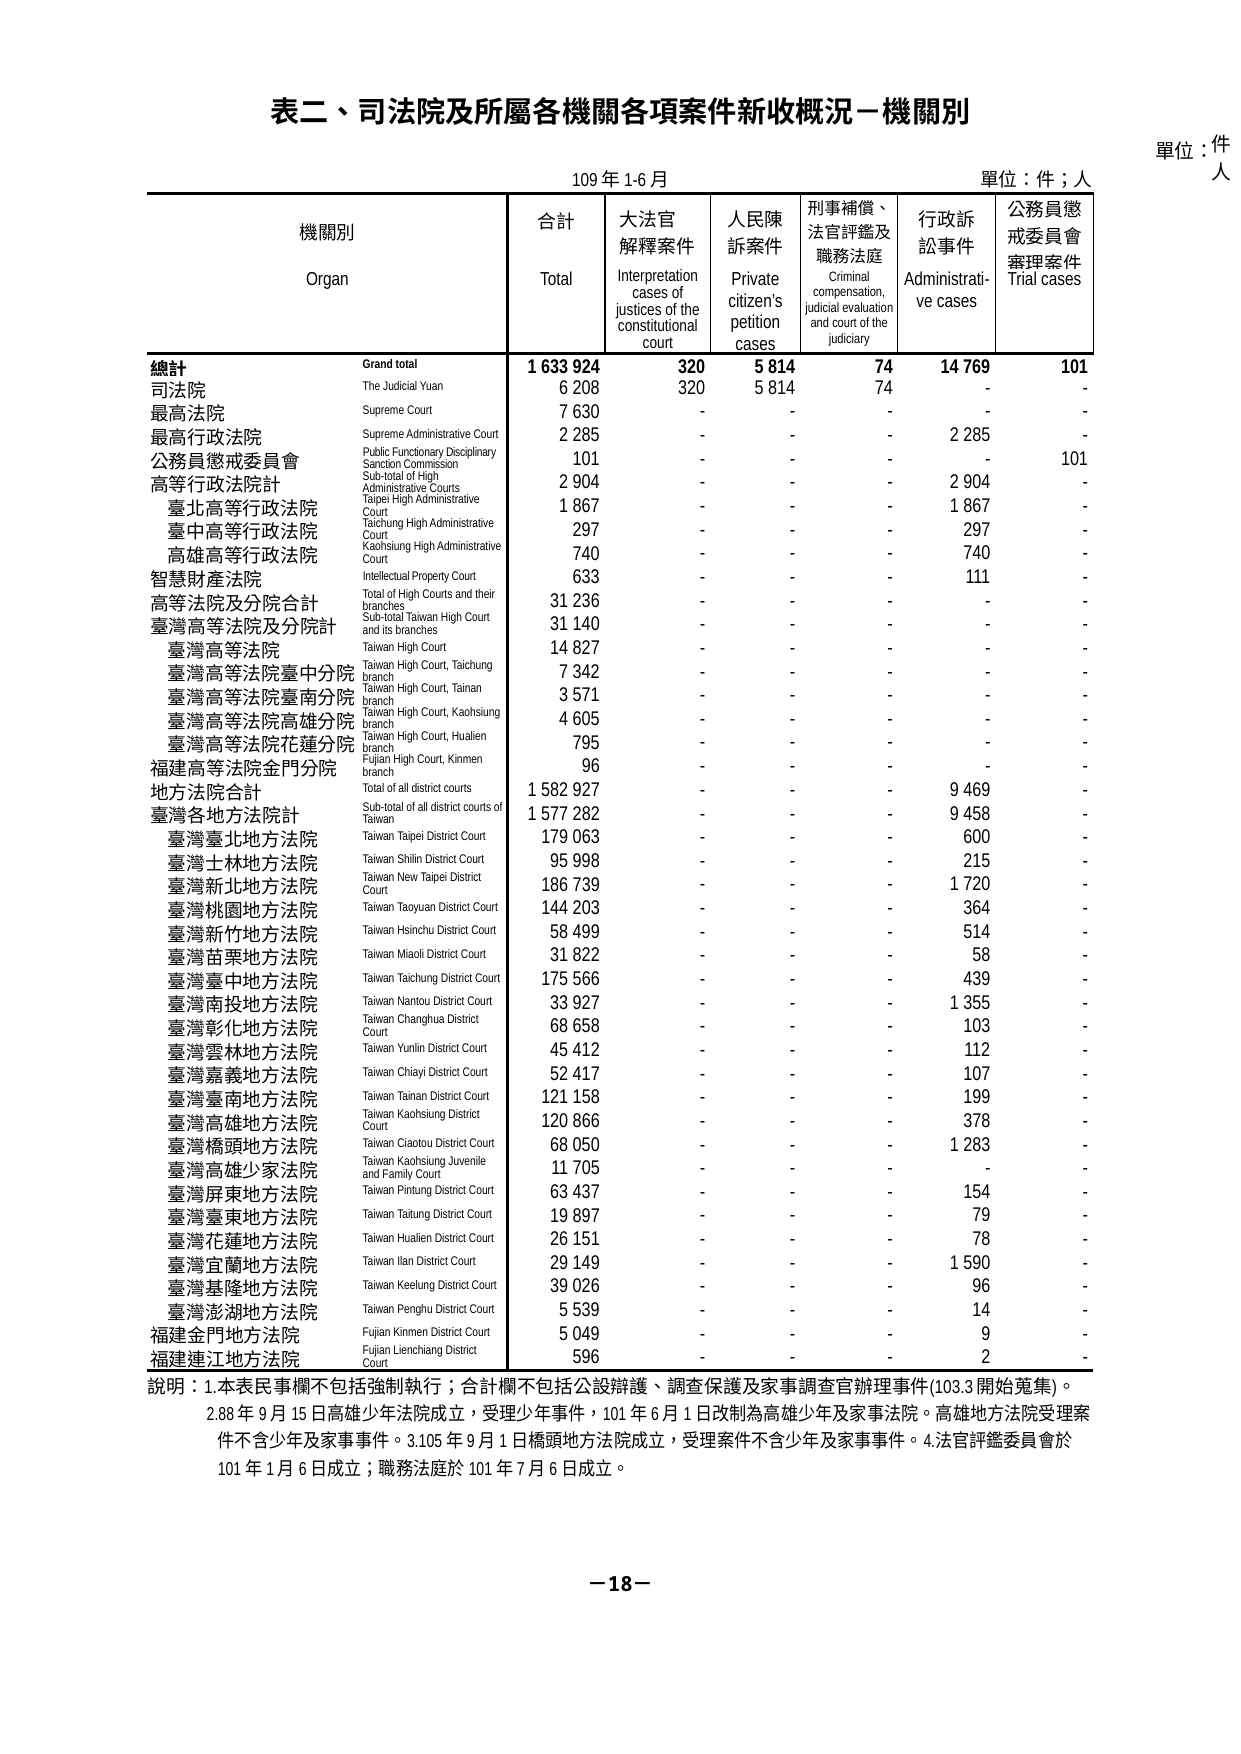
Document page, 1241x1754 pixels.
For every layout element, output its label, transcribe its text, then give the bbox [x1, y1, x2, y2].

table_cell Taiwan Kaohsiung Juvenile and Family Court [360, 1156, 506, 1179]
table_cell 2 285 [509, 423, 605, 446]
table_cell Sub-total Taiwan High Court and its branches [360, 612, 506, 635]
table_cell - [800, 1203, 898, 1227]
table_cell Kaohsiung High Administrative Court [360, 541, 506, 564]
table_cell Grand total [360, 355, 506, 375]
table_cell - [710, 1156, 800, 1179]
table_cell 101 [509, 446, 605, 470]
table_cell 79 [898, 1203, 995, 1227]
table_header 公務員懲戒委員會 審理案件 [996, 195, 1093, 268]
table_cell - [605, 446, 710, 470]
text 表二、司法院及所屬各機關各項案件新收概況－機關別 [148, 89, 1092, 131]
table_cell - [995, 966, 1093, 990]
table_cell - [800, 541, 898, 564]
table_cell - [710, 517, 800, 541]
table_cell - [995, 399, 1093, 423]
table_cell - [800, 1061, 898, 1085]
table_cell 臺灣臺中地方法院 [147, 966, 359, 990]
table_cell - [710, 777, 800, 801]
table_cell 1 577 282 [509, 801, 605, 824]
table_cell - [995, 517, 1093, 541]
table_cell - [710, 1274, 800, 1297]
table_cell - [710, 659, 800, 683]
table_cell - [995, 730, 1093, 754]
table_cell - [995, 872, 1093, 896]
table_cell 121 158 [509, 1085, 605, 1108]
table_cell 高雄高等行政法院 [147, 541, 359, 564]
table_cell - [800, 848, 898, 872]
table_cell - [710, 1061, 800, 1085]
table_cell 14 827 [509, 635, 605, 659]
table_cell - [800, 683, 898, 706]
table_cell 臺灣高等法院臺中分院 [147, 659, 359, 683]
table_cell 68 658 [509, 1014, 605, 1037]
table_cell - [710, 1250, 800, 1274]
table_cell 臺灣新竹地方法院 [147, 919, 359, 943]
table_cell Sub-total of all district courts of Taiwan [360, 801, 506, 824]
table_cell 179 063 [509, 825, 605, 848]
text 說明：1.本表民事欄不包括強制執行；合計欄不包括公設辯護、調查保護及家事調查官辦理事件(103.3開始蒐集)。 [148, 1372, 1092, 1399]
table_cell 215 [898, 848, 995, 872]
table_cell - [605, 659, 710, 683]
table_cell - [605, 470, 710, 493]
table_cell 103 [898, 1014, 995, 1037]
table_cell - [605, 1250, 710, 1274]
table_cell - [710, 966, 800, 990]
table_cell - [710, 1085, 800, 1108]
table_cell 1 633 924 [509, 355, 605, 375]
table_cell - [995, 1227, 1093, 1250]
table_cell - [800, 872, 898, 896]
table_cell 58 [898, 943, 995, 966]
table_cell - [995, 1345, 1093, 1368]
table_cell - [898, 588, 995, 612]
table_cell 福建金門地方法院 [147, 1321, 359, 1345]
table_cell Private citizen’s petition cases [711, 268, 800, 352]
table_cell - [605, 848, 710, 872]
table_cell 112 [898, 1038, 995, 1061]
table_cell 795 [509, 730, 605, 754]
table_cell 臺灣南投地方法院 [147, 990, 359, 1014]
table_cell 11 705 [509, 1156, 605, 1179]
table_cell 439 [898, 966, 995, 990]
table_cell Total of High Courts and their branches [360, 588, 506, 612]
table_cell Taiwan Penghu District Court [360, 1298, 506, 1321]
table_cell - [605, 1345, 710, 1368]
table_cell 1 867 [898, 494, 995, 517]
table_cell - [800, 659, 898, 683]
table_cell 最高法院 [147, 399, 359, 423]
table_cell 6 208 [509, 375, 605, 399]
table_cell - [710, 1014, 800, 1037]
table_cell - [800, 1038, 898, 1061]
table_cell - [710, 494, 800, 517]
table_cell - [710, 919, 800, 943]
table_cell 1 355 [898, 990, 995, 1014]
table_cell - [605, 1179, 710, 1203]
table_cell Taipei High Administrative Court [360, 494, 506, 517]
table_cell - [605, 1156, 710, 1179]
table_cell - [800, 990, 898, 1014]
table_cell - [898, 754, 995, 777]
table_cell 101 [995, 355, 1093, 375]
table_cell - [995, 565, 1093, 588]
table_cell - [800, 1085, 898, 1108]
table_cell - [710, 1227, 800, 1250]
table_cell 101 [995, 446, 1093, 470]
table_cell - [995, 801, 1093, 824]
table_cell - [710, 872, 800, 896]
table_cell Taiwan Taitung District Court [360, 1203, 506, 1227]
table_cell 5 049 [509, 1321, 605, 1345]
table_cell - [710, 943, 800, 966]
table_cell - [995, 706, 1093, 730]
table_cell - [710, 635, 800, 659]
table_cell Organ [147, 268, 506, 352]
table_cell Taiwan Shilin District Court [360, 848, 506, 872]
table_cell 740 [898, 541, 995, 564]
table_cell - [995, 1203, 1093, 1227]
table_cell - [605, 1274, 710, 1297]
table_cell 58 499 [509, 919, 605, 943]
table_cell - [800, 1250, 898, 1274]
table_cell 7 342 [509, 659, 605, 683]
table_cell - [995, 848, 1093, 872]
table_cell - [995, 1014, 1093, 1037]
table_cell 臺灣高等法院高雄分院 [147, 706, 359, 730]
table_cell 320 [605, 375, 710, 399]
table_cell - [898, 375, 995, 399]
table_cell 臺灣彰化地方法院 [147, 1014, 359, 1037]
table_cell 臺灣桃園地方法院 [147, 896, 359, 919]
table_cell - [800, 1298, 898, 1321]
table_cell 596 [509, 1345, 605, 1368]
table_cell - [605, 943, 710, 966]
table_cell 1 867 [509, 494, 605, 517]
table_cell Taiwan Miaoli District Court [360, 943, 506, 966]
table_cell - [605, 635, 710, 659]
table_cell 320 [605, 355, 710, 375]
table_cell 5 539 [509, 1298, 605, 1321]
table_cell - [995, 470, 1093, 493]
table_cell 5 814 [710, 355, 800, 375]
table_cell 154 [898, 1179, 995, 1203]
table_cell - [800, 919, 898, 943]
table_cell 司法院 [147, 375, 359, 399]
table_cell - [605, 730, 710, 754]
table_cell - [605, 825, 710, 848]
table_cell - [995, 1179, 1093, 1203]
table_cell - [605, 1321, 710, 1345]
table_cell 39 026 [509, 1274, 605, 1297]
table_cell - [605, 588, 710, 612]
table_cell - [605, 683, 710, 706]
table_cell - [800, 943, 898, 966]
table_cell 2 904 [898, 470, 995, 493]
table_cell 31 236 [509, 588, 605, 612]
table_cell 33 927 [509, 990, 605, 1014]
table_cell 7 630 [509, 399, 605, 423]
table_cell - [710, 470, 800, 493]
table_cell - [605, 777, 710, 801]
table_cell - [995, 375, 1093, 399]
table_cell 175 566 [509, 966, 605, 990]
table_cell - [710, 1108, 800, 1132]
table_cell 2 285 [898, 423, 995, 446]
table_cell 福建連江地方法院 [147, 1345, 359, 1368]
table_cell - [800, 494, 898, 517]
table_cell 臺灣花蓮地方法院 [147, 1227, 359, 1250]
table_cell - [605, 1108, 710, 1132]
table_cell 111 [898, 565, 995, 588]
table_cell - [605, 896, 710, 919]
table_cell - [605, 919, 710, 943]
table_cell Criminal compensation, judicial evaluation and court of the judiciary [801, 268, 897, 352]
table_cell - [898, 706, 995, 730]
table_cell - [605, 612, 710, 635]
table_cell - [800, 1132, 898, 1156]
table_cell - [605, 1085, 710, 1108]
table_cell - [995, 1108, 1093, 1132]
table_cell 4 605 [509, 706, 605, 730]
table_cell - [605, 1014, 710, 1037]
table_cell Fujian Lienchiang District Court [360, 1345, 506, 1368]
table_cell 最高行政法院 [147, 423, 359, 446]
table_header 機關別 [147, 195, 506, 268]
table_cell - [995, 1321, 1093, 1345]
table_cell 智慧財產法院 [147, 565, 359, 588]
table_cell 633 [509, 565, 605, 588]
table_header 刑事補償、 法官評鑑及 職務法庭 [801, 195, 897, 268]
table_cell 19 897 [509, 1203, 605, 1227]
table_cell 9 469 [898, 777, 995, 801]
table_cell 總計 [147, 355, 359, 375]
table_cell - [800, 966, 898, 990]
table_cell The Judicial Yuan [360, 375, 506, 399]
table_header 大法官 解釋案件 [606, 195, 710, 268]
table_cell 臺灣苗栗地方法院 [147, 943, 359, 966]
table_cell - [800, 1014, 898, 1037]
table_cell Taiwan Kaohsiung District Court [360, 1108, 506, 1132]
text 109年1-6月 單位：件；人 [148, 164, 1092, 192]
table_cell - [995, 1250, 1093, 1274]
table_cell 5 814 [710, 375, 800, 399]
table_cell - [605, 565, 710, 588]
table_cell - [710, 565, 800, 588]
table_cell 45 412 [509, 1038, 605, 1061]
table_cell - [995, 777, 1093, 801]
table_cell Taiwan Taoyuan District Court [360, 896, 506, 919]
table_cell Taiwan Changhua District Court [360, 1014, 506, 1037]
table_cell Fujian Kinmen District Court [360, 1321, 506, 1345]
table_cell 臺灣屏東地方法院 [147, 1179, 359, 1203]
table_cell - [800, 706, 898, 730]
table_cell 26 151 [509, 1227, 605, 1250]
table_cell 186 739 [509, 872, 605, 896]
table_cell - [995, 541, 1093, 564]
table_cell - [800, 612, 898, 635]
table_cell 199 [898, 1085, 995, 1108]
table_cell - [710, 1179, 800, 1203]
table_cell - [710, 754, 800, 777]
table_cell - [605, 1061, 710, 1085]
table_cell 378 [898, 1108, 995, 1132]
table_cell - [710, 1345, 800, 1368]
table_cell - [605, 1298, 710, 1321]
table_cell - [800, 517, 898, 541]
table_cell 臺北高等行政法院 [147, 494, 359, 517]
table_cell 9 [898, 1321, 995, 1345]
table_cell Taiwan Ilan District Court [360, 1250, 506, 1274]
table_cell 臺灣新北地方法院 [147, 872, 359, 896]
table_cell - [898, 612, 995, 635]
table_cell Taiwan Hualien District Court [360, 1227, 506, 1250]
table_cell 1 582 927 [509, 777, 605, 801]
table_cell - [800, 825, 898, 848]
table_cell 福建高等法院金門分院 [147, 754, 359, 777]
table_cell Total [509, 268, 604, 352]
table_cell - [605, 872, 710, 896]
table_cell - [800, 1156, 898, 1179]
table_cell Taiwan High Court, Hualien branch [360, 730, 506, 754]
table_cell 96 [898, 1274, 995, 1297]
table_cell - [605, 801, 710, 824]
table_cell - [995, 635, 1093, 659]
table_cell - [800, 446, 898, 470]
table_cell - [710, 730, 800, 754]
table_cell Public Functionary Disciplinary Sanction Commission [360, 446, 506, 470]
table_cell - [710, 446, 800, 470]
table_cell 地方法院合計 [147, 777, 359, 801]
table_cell 95 998 [509, 848, 605, 872]
table_cell - [710, 706, 800, 730]
table_cell - [800, 470, 898, 493]
table_cell - [800, 635, 898, 659]
table_cell - [995, 919, 1093, 943]
table_cell Taiwan High Court, Kaohsiung branch [360, 706, 506, 730]
table_cell 臺灣臺東地方法院 [147, 1203, 359, 1227]
table_cell 297 [898, 517, 995, 541]
table_cell 臺灣橋頭地方法院 [147, 1132, 359, 1156]
table_cell - [605, 990, 710, 1014]
table_cell 臺灣臺南地方法院 [147, 1085, 359, 1108]
table_cell - [710, 588, 800, 612]
table_cell - [995, 943, 1093, 966]
table_cell - [800, 1274, 898, 1297]
table_cell - [710, 1298, 800, 1321]
table_cell - [898, 635, 995, 659]
table_cell 臺灣臺北地方法院 [147, 825, 359, 848]
table_header 行政訴 訟事件 [898, 195, 995, 268]
table_cell 臺灣高等法院 [147, 635, 359, 659]
table_cell - [710, 612, 800, 635]
table_cell - [995, 1298, 1093, 1321]
table_cell - [710, 683, 800, 706]
table_header 人民陳 訴案件 [711, 195, 800, 268]
table_cell 297 [509, 517, 605, 541]
table_cell 臺灣高等法院臺南分院 [147, 683, 359, 706]
table_cell - [898, 446, 995, 470]
table_cell 2 [898, 1345, 995, 1368]
table_cell - [898, 683, 995, 706]
table_cell 144 203 [509, 896, 605, 919]
table_cell 臺灣高等法院及分院計 [147, 612, 359, 635]
table_cell Taiwan Pintung District Court [360, 1179, 506, 1203]
table_cell - [605, 754, 710, 777]
table_cell 29 149 [509, 1250, 605, 1274]
table_cell - [605, 517, 710, 541]
table_cell 2 904 [509, 470, 605, 493]
table_cell - [898, 730, 995, 754]
table_cell - [605, 399, 710, 423]
table_cell - [995, 1038, 1093, 1061]
table_cell - [800, 1108, 898, 1132]
table_cell Sub-total of High Administrative Courts [360, 470, 506, 493]
table_cell 364 [898, 896, 995, 919]
table_cell Supreme Administrative Court [360, 423, 506, 446]
table_cell Taiwan Ciaotou District Court [360, 1132, 506, 1156]
table_cell - [995, 1132, 1093, 1156]
table_cell Trial cases [996, 268, 1093, 352]
table_cell Interpretation cases of justices of the constitutional court [606, 268, 710, 352]
table_cell - [995, 494, 1093, 517]
table_cell - [710, 825, 800, 848]
table_cell 公務員懲戒委員會 [147, 446, 359, 470]
table_cell - [710, 1038, 800, 1061]
table_cell 740 [509, 541, 605, 564]
table_cell - [710, 399, 800, 423]
table_cell - [800, 730, 898, 754]
text 2.88年9月15日高雄少年法院成立，受理少年事件，101年6月1日改制為高雄少年及家事法院。高雄地方法院受理案件不含少年及家事事件。3.105年9月1日橋頭地方法院成立，受理案件不含少年及家事事件。4.法官評鑑委員會於101年1月6日成立；職務法庭於101年7月6日成立。 [206, 1399, 1092, 1480]
table_cell 74 [800, 375, 898, 399]
table_cell - [605, 1038, 710, 1061]
table_cell - [605, 1227, 710, 1250]
table_cell - [710, 423, 800, 446]
table_cell - [995, 659, 1093, 683]
table_cell - [995, 1156, 1093, 1179]
table_cell Taiwan Taichung District Court [360, 966, 506, 990]
table_cell - [898, 399, 995, 423]
table_cell - [995, 825, 1093, 848]
table_cell 600 [898, 825, 995, 848]
table_cell - [800, 1179, 898, 1203]
table_cell - [605, 541, 710, 564]
table_cell - [995, 896, 1093, 919]
table_cell 14 769 [898, 355, 995, 375]
table_cell 臺灣基隆地方法院 [147, 1274, 359, 1297]
table_cell 臺灣各地方法院計 [147, 801, 359, 824]
table_cell - [800, 777, 898, 801]
table_cell Taiwan Chiayi District Court [360, 1061, 506, 1085]
table_cell Taiwan High Court [360, 635, 506, 659]
table_cell - [800, 754, 898, 777]
table_cell - [995, 990, 1093, 1014]
table_cell Taiwan Nantou District Court [360, 990, 506, 1014]
table_cell 1 720 [898, 872, 995, 896]
table_cell 107 [898, 1061, 995, 1085]
table_cell Taiwan Keelung District Court [360, 1274, 506, 1297]
table_cell - [800, 801, 898, 824]
table_cell 1 590 [898, 1250, 995, 1274]
table_cell - [605, 423, 710, 446]
table_cell - [605, 494, 710, 517]
table_header 合計 [509, 195, 604, 268]
table_cell - [800, 423, 898, 446]
table_cell - [605, 706, 710, 730]
table_cell - [800, 565, 898, 588]
table_cell 高等行政法院計 [147, 470, 359, 493]
table_cell - [605, 966, 710, 990]
table_cell - [995, 423, 1093, 446]
table_cell - [800, 1321, 898, 1345]
table_cell - [995, 588, 1093, 612]
table_cell - [605, 1203, 710, 1227]
table_cell 31 140 [509, 612, 605, 635]
table_cell 514 [898, 919, 995, 943]
table_cell Taiwan Yunlin District Court [360, 1038, 506, 1061]
table_cell - [995, 612, 1093, 635]
table_cell 52 417 [509, 1061, 605, 1085]
table_cell - [898, 1156, 995, 1179]
table_cell 臺灣宜蘭地方法院 [147, 1250, 359, 1274]
table_cell 臺灣澎湖地方法院 [147, 1298, 359, 1321]
table_cell Total of all district courts [360, 777, 506, 801]
table_cell 74 [800, 355, 898, 375]
table_cell - [995, 683, 1093, 706]
table_cell 臺灣嘉義地方法院 [147, 1061, 359, 1085]
table_cell - [995, 754, 1093, 777]
table_cell 31 822 [509, 943, 605, 966]
table_cell - [800, 588, 898, 612]
table_cell Taiwan High Court, Taichung branch [360, 659, 506, 683]
table_cell 120 866 [509, 1108, 605, 1132]
table_cell Taiwan New Taipei District Court [360, 872, 506, 896]
table_cell 68 050 [509, 1132, 605, 1156]
table_cell Taiwan Taipei District Court [360, 825, 506, 848]
table_cell Supreme Court [360, 399, 506, 423]
table_cell 78 [898, 1227, 995, 1250]
table_cell Taichung High Administrative Court [360, 517, 506, 541]
table_cell - [710, 990, 800, 1014]
table_cell 臺灣士林地方法院 [147, 848, 359, 872]
table_cell Taiwan Tainan District Court [360, 1085, 506, 1108]
table_cell - [800, 896, 898, 919]
table_cell - [710, 1203, 800, 1227]
table_cell 高等法院及分院合計 [147, 588, 359, 612]
table_cell - [995, 1061, 1093, 1085]
table_cell - [710, 1132, 800, 1156]
table_cell 臺灣高雄地方法院 [147, 1108, 359, 1132]
table_cell Intellectual Property Court [360, 565, 506, 588]
table_cell Taiwan Hsinchu District Court [360, 919, 506, 943]
table_cell - [605, 1132, 710, 1156]
table_cell - [710, 896, 800, 919]
table_cell 臺灣雲林地方法院 [147, 1038, 359, 1061]
table_cell - [800, 399, 898, 423]
table_cell - [995, 1274, 1093, 1297]
table_cell - [800, 1345, 898, 1368]
table_cell - [710, 1321, 800, 1345]
table_cell 臺灣高等法院花蓮分院 [147, 730, 359, 754]
table_cell - [710, 801, 800, 824]
table_cell Fujian High Court, Kinmen branch [360, 754, 506, 777]
table_cell 臺中高等行政法院 [147, 517, 359, 541]
table_cell Taiwan High Court, Tainan branch [360, 683, 506, 706]
table_cell 3 571 [509, 683, 605, 706]
table_cell Administrati-ve cases [898, 268, 995, 352]
table_cell 9 458 [898, 801, 995, 824]
table_cell - [995, 1085, 1093, 1108]
table_cell 1 283 [898, 1132, 995, 1156]
table_cell - [710, 541, 800, 564]
table_cell - [710, 848, 800, 872]
table_cell 臺灣高雄少家法院 [147, 1156, 359, 1179]
table_cell - [800, 1227, 898, 1250]
table_cell - [898, 659, 995, 683]
table_cell 96 [509, 754, 605, 777]
table_cell 14 [898, 1298, 995, 1321]
table_cell 63 437 [509, 1179, 605, 1203]
